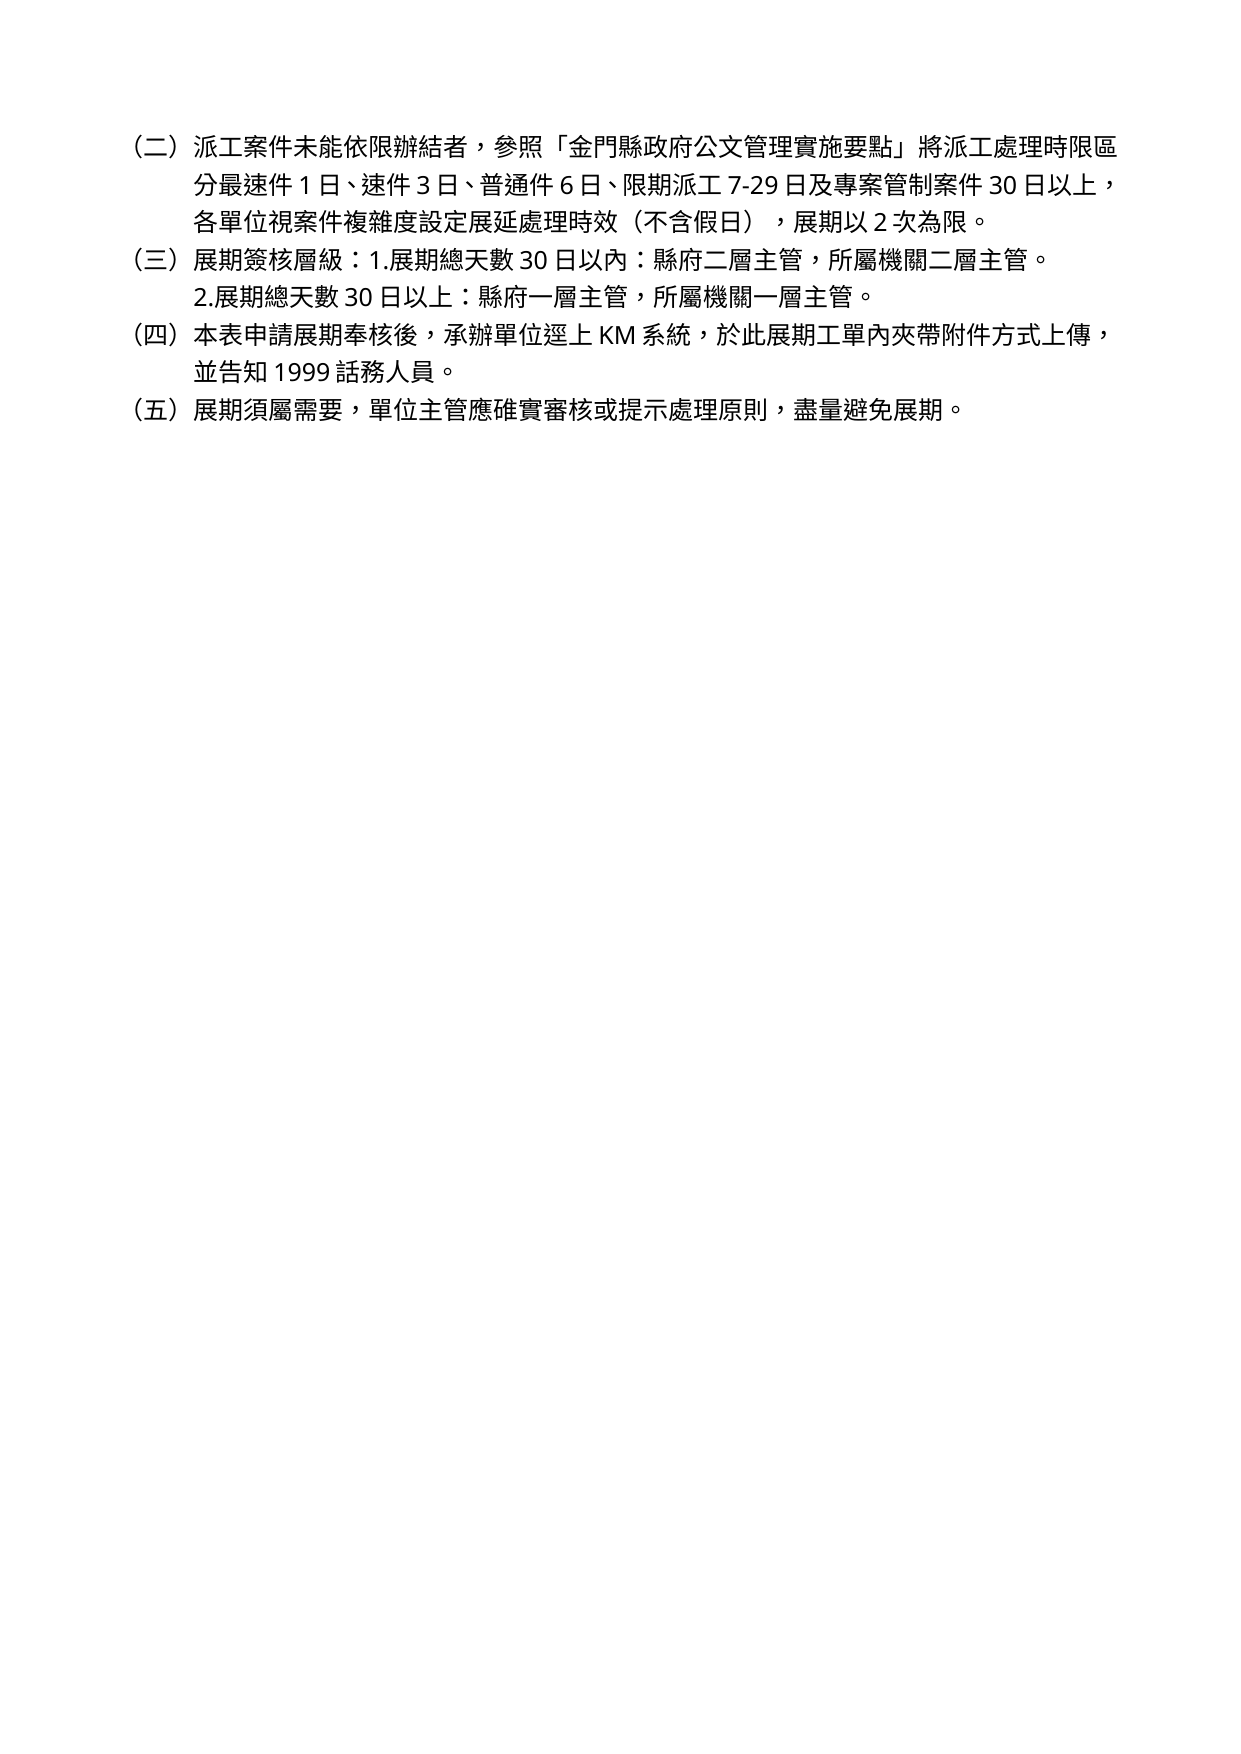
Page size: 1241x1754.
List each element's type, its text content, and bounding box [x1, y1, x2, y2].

text （五）展期須屬需要，單位主管應碓實審核或提示處理原則，盡量避免展期。 [118, 389, 1122, 427]
text （四）本表申請展期奉核後，承辦單位逕上KM系統，於此展期工單內夾帶附件方式上傳，並告知1999話務人員。 [118, 314, 1122, 389]
text （二）派工案件未能依限辦結者，參照「金門縣政府公文管理實施要點」將派工處理時限區分最速件1日、速件3日、普通件6日、限期派工7-29日及專案管制案件30日以上，各單位視案件複雜度設定展延處理時效（不含假日），展期以2次為限。 [118, 127, 1122, 239]
text （三）展期簽核層級：1.展期總天數30日以內：縣府二層主管，所屬機關二層主管。 2.展期總天數30日以上：縣府一層主管，所屬機關一層主管。 [118, 239, 1122, 314]
